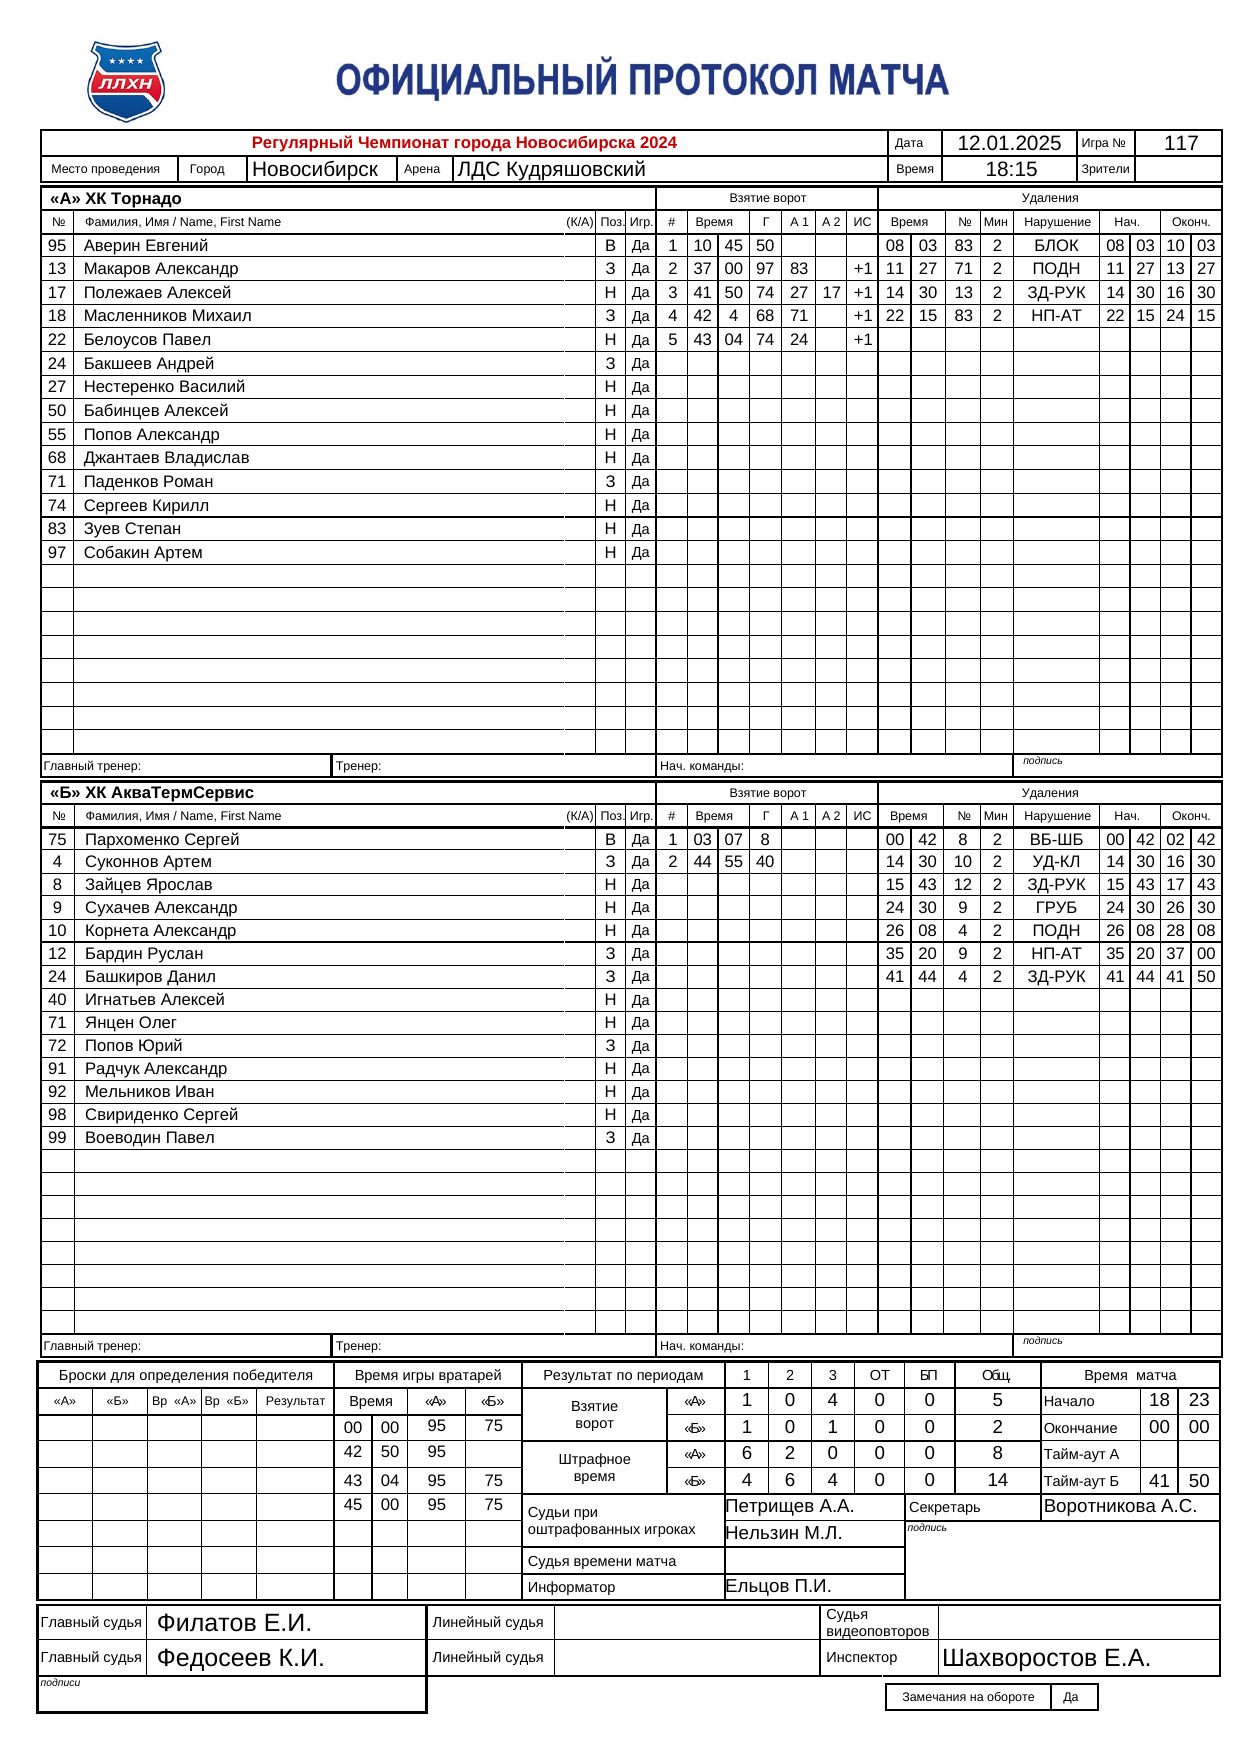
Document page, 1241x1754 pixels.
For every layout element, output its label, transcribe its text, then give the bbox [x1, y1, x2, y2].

table_cell [74, 659, 564, 682]
table_cell [912, 1288, 943, 1310]
table_cell # [657, 211, 687, 233]
table_cell [657, 1265, 687, 1287]
table_cell 44 [1131, 966, 1160, 987]
table_cell Да [626, 966, 655, 987]
table_cell 03 [1192, 235, 1221, 256]
table_cell [750, 612, 781, 634]
table_cell 18:15 [943, 157, 1076, 181]
table_cell [1131, 399, 1160, 422]
table_cell [847, 494, 877, 516]
table_cell [981, 423, 1013, 445]
table_cell [981, 1058, 1013, 1079]
table_cell Да [626, 920, 655, 941]
table_cell подпись [1014, 755, 1221, 776]
table_cell [1014, 588, 1099, 611]
table_cell 35 [879, 943, 910, 964]
table_cell [944, 1219, 980, 1241]
table_cell Да [626, 829, 655, 849]
table_cell [1131, 328, 1160, 351]
table_cell [1100, 1104, 1129, 1126]
table_cell Н [596, 896, 625, 918]
table_cell [912, 328, 945, 351]
table_header БП [905, 1363, 954, 1387]
table_cell [373, 1574, 407, 1599]
table_cell [1192, 1150, 1221, 1172]
table_cell Воеводин Павел [75, 1127, 564, 1149]
table_cell [847, 1150, 877, 1172]
table_cell [1192, 1035, 1221, 1057]
table_cell 30 [1131, 896, 1160, 918]
table_cell [782, 920, 815, 941]
table_cell [688, 399, 717, 422]
table_cell 2 [981, 874, 1013, 895]
table_cell 17 [816, 281, 846, 303]
table_cell Да [626, 1012, 655, 1033]
table_cell [565, 1104, 595, 1126]
table_cell З [596, 305, 625, 327]
table_cell [1131, 1081, 1160, 1103]
table_cell [847, 1081, 877, 1103]
table_cell [981, 541, 1013, 564]
table_cell [879, 683, 910, 706]
table_cell [148, 1441, 201, 1467]
table_cell [688, 588, 717, 611]
table_cell [719, 966, 749, 987]
table_cell [1100, 612, 1129, 634]
table_cell 43 [688, 328, 717, 351]
table_cell [1192, 683, 1221, 706]
table_cell Н [596, 920, 625, 941]
table_cell [944, 1127, 980, 1149]
table_cell [944, 1173, 980, 1195]
table_cell [750, 707, 781, 729]
table_cell 16 [1161, 850, 1190, 872]
table_cell [565, 1012, 595, 1033]
table_cell 30 [912, 850, 943, 872]
table_cell [816, 1219, 846, 1241]
table_cell [1161, 352, 1190, 374]
table_cell Тайм-аут А [1042, 1441, 1140, 1467]
table_cell [688, 518, 717, 540]
table_cell [750, 874, 781, 895]
table_cell Время [335, 1389, 407, 1413]
table_cell [75, 1288, 564, 1310]
table_cell Главный судья [39, 1606, 146, 1639]
table_cell [1192, 1288, 1221, 1310]
table_cell 0 [905, 1415, 954, 1440]
table_cell [688, 565, 717, 587]
table_cell [912, 683, 945, 706]
table_cell Зуев Степан [74, 518, 564, 540]
table_cell [847, 1173, 877, 1195]
table_cell [944, 1242, 980, 1264]
table_cell [1014, 1035, 1099, 1057]
table_cell [847, 446, 877, 469]
table_cell [565, 730, 595, 753]
table_cell [1161, 1265, 1190, 1287]
table_cell 41 [1100, 966, 1129, 987]
table_cell [879, 659, 910, 682]
table_cell [1014, 565, 1099, 587]
table_cell [1161, 1127, 1190, 1149]
table_cell [750, 1012, 781, 1033]
table_header Да [1052, 1685, 1097, 1709]
table_cell Н [596, 541, 625, 564]
table_cell [1014, 376, 1099, 398]
table_cell Н [596, 1012, 625, 1033]
table_cell [816, 423, 846, 445]
table_cell [466, 1521, 521, 1546]
table_cell +1 [847, 305, 877, 327]
table_cell [688, 494, 717, 516]
table_cell [719, 920, 749, 941]
table_cell [847, 588, 877, 611]
table_cell 4 [42, 850, 74, 872]
table_cell ВБ-ШБ [1014, 829, 1099, 849]
table_cell 95 [408, 1416, 465, 1440]
table_cell +1 [847, 281, 877, 303]
table_cell Да [626, 1035, 655, 1057]
table_cell Корнета Александр [75, 920, 564, 941]
table_cell [565, 1242, 595, 1264]
table_cell [816, 257, 846, 280]
table_cell 95 [408, 1494, 465, 1520]
table_cell [719, 612, 749, 634]
table_cell [847, 730, 877, 753]
table_cell [750, 896, 781, 918]
table_cell [202, 1521, 256, 1546]
table_cell [257, 1416, 333, 1440]
table_cell [981, 1196, 1013, 1218]
table_cell Да [626, 518, 655, 540]
table_cell [1192, 636, 1221, 658]
table_cell [750, 920, 781, 941]
table_cell [1131, 1127, 1160, 1149]
table_cell [657, 541, 687, 564]
table_cell Да [626, 1058, 655, 1079]
table_cell [944, 1311, 980, 1333]
table_cell 30 [1192, 896, 1221, 918]
table_header Взятие ворот [657, 188, 877, 209]
table_cell [1192, 376, 1221, 398]
table_cell [565, 1219, 595, 1241]
table_cell [93, 1416, 147, 1440]
table_cell [626, 1242, 655, 1264]
table_cell [1014, 1288, 1099, 1310]
table_cell Нач. [1100, 805, 1160, 826]
table_cell Фамилия, Имя / Name, First Name [75, 805, 565, 826]
table_cell [1100, 588, 1129, 611]
table_cell [657, 920, 687, 941]
table_header «А» ХК Торнадо [42, 188, 655, 209]
table_cell [879, 565, 910, 587]
table_cell [1131, 1150, 1160, 1172]
table_cell [42, 1311, 74, 1333]
table_cell [1014, 470, 1099, 493]
table_cell 20 [1131, 943, 1160, 964]
table_cell [750, 1219, 781, 1241]
table_cell 30 [1131, 281, 1160, 303]
table_cell [719, 1219, 749, 1241]
table_cell ЗД-РУК [1014, 874, 1099, 895]
table_cell [626, 683, 655, 706]
table_cell [626, 1196, 655, 1218]
table_cell 30 [1192, 850, 1221, 872]
table_cell [912, 1196, 943, 1218]
table_cell Башкиров Данил [75, 966, 564, 987]
table_cell [816, 1288, 846, 1310]
table_cell [1100, 328, 1129, 351]
table_cell [657, 1127, 687, 1149]
table_cell З [596, 943, 625, 964]
table_header 12.01.2025 [943, 131, 1076, 155]
table_cell Тайм-аут Б [1042, 1468, 1140, 1493]
table_cell [847, 518, 877, 540]
table_cell [719, 494, 749, 516]
table_header Результат по периодам [523, 1363, 724, 1387]
table_cell [981, 518, 1013, 540]
table_cell [912, 1081, 943, 1103]
table_cell [750, 541, 781, 564]
table_cell [981, 1150, 1013, 1172]
table_cell [816, 874, 846, 895]
table_cell 74 [750, 281, 781, 303]
table_cell [75, 1150, 564, 1172]
table_cell [782, 352, 815, 374]
table_cell 92 [42, 1081, 74, 1103]
table_cell [42, 1242, 74, 1264]
table_cell 2 [981, 943, 1013, 964]
table_cell [596, 565, 625, 587]
table_cell [816, 707, 846, 729]
table_cell [1161, 1104, 1190, 1126]
table_cell [1131, 494, 1160, 516]
table_cell Окончание [1042, 1415, 1140, 1440]
table_cell 8 [944, 829, 980, 849]
table_cell [565, 446, 595, 469]
table_cell [782, 612, 815, 634]
table_cell [912, 636, 945, 658]
table_cell [688, 707, 717, 729]
table_cell [750, 470, 781, 493]
table_cell 8 [42, 874, 74, 895]
table_cell [750, 1081, 781, 1103]
table_cell 30 [912, 896, 943, 918]
table_cell 08 [879, 235, 910, 256]
table_header 3 [812, 1363, 854, 1387]
table_cell [946, 518, 980, 540]
table_cell [879, 470, 910, 493]
table_cell 27 [912, 257, 945, 280]
table_cell 22 [879, 305, 910, 327]
table_cell [1100, 659, 1129, 682]
table_cell [719, 1311, 749, 1333]
table_cell [782, 1265, 815, 1287]
table_cell Судьи при оштрафованных игроках [523, 1495, 724, 1546]
table_cell 03 [912, 235, 945, 256]
table_cell 4 [812, 1468, 854, 1493]
table_cell [565, 1311, 595, 1333]
table_cell [981, 376, 1013, 398]
table_cell [847, 1311, 877, 1333]
table_cell [847, 1035, 877, 1057]
table_cell [39, 1441, 92, 1467]
table_cell Сергеев Кирилл [74, 494, 564, 516]
table_cell 44 [912, 966, 943, 987]
table_cell [1100, 1265, 1129, 1287]
table_cell (К/А) [565, 805, 595, 826]
table_cell [1100, 1219, 1129, 1241]
table_cell [782, 494, 815, 516]
table_cell [202, 1547, 256, 1573]
table_cell [1100, 683, 1129, 706]
table_cell [944, 1081, 980, 1103]
table_cell [1131, 1104, 1160, 1126]
table_cell [596, 1288, 625, 1310]
table_cell 13 [42, 257, 73, 280]
table_cell [565, 305, 595, 327]
table_cell 14 [1100, 281, 1129, 303]
table_cell Линейный судья [428, 1640, 554, 1675]
table_cell [879, 518, 910, 540]
table_cell [1100, 707, 1129, 729]
table_cell [847, 1265, 877, 1287]
table_cell 6 [726, 1442, 768, 1467]
table_cell [373, 1547, 407, 1573]
table_cell [565, 636, 595, 658]
table_cell [565, 896, 595, 918]
table_cell Зайцев Ярослав [75, 874, 564, 895]
table_cell Н [596, 399, 625, 422]
table_cell З [596, 1127, 625, 1149]
table_cell Да [626, 235, 655, 256]
table_cell [750, 588, 781, 611]
table_cell [879, 1058, 910, 1079]
table_cell [1100, 730, 1129, 753]
table_cell [847, 235, 877, 256]
table_cell 75 [466, 1416, 521, 1440]
table_cell 00 [373, 1416, 407, 1440]
table_cell [1161, 494, 1190, 516]
table_cell Да [626, 305, 655, 327]
table_cell [1014, 446, 1099, 469]
table_cell Нестеренко Василий [74, 376, 564, 398]
table_cell [912, 1035, 943, 1057]
table_cell Время [688, 805, 749, 826]
table_cell 50 [1192, 966, 1221, 987]
table_cell [879, 636, 910, 658]
table_cell [657, 1104, 687, 1126]
table_cell [816, 1242, 846, 1264]
table_cell [565, 1150, 595, 1172]
table_cell [93, 1441, 147, 1467]
table_cell 43 [1192, 874, 1221, 895]
table_cell [565, 874, 595, 895]
table_cell [782, 829, 815, 849]
table_cell [1100, 565, 1129, 587]
table_cell [847, 1196, 877, 1218]
table_cell Город [179, 157, 246, 181]
table_cell [1161, 636, 1190, 658]
table_cell 15 [1192, 305, 1221, 327]
table_cell [626, 588, 655, 611]
table_cell [42, 1288, 74, 1310]
table_cell 00 [1141, 1415, 1177, 1440]
table_cell [657, 1219, 687, 1241]
table_cell [657, 966, 687, 987]
table_cell [335, 1547, 371, 1573]
table_cell [847, 829, 877, 849]
table_cell Джантаев Владислав [74, 446, 564, 469]
table_cell [912, 1104, 943, 1126]
table_cell [1014, 541, 1099, 564]
table_cell [75, 1242, 564, 1264]
table_cell Г [750, 211, 781, 233]
table_cell Главный судья [39, 1640, 146, 1675]
table_cell [555, 1640, 819, 1675]
table_cell [74, 588, 564, 611]
table_cell [1100, 1127, 1129, 1149]
table_cell 28 [1161, 920, 1190, 941]
table_cell [74, 730, 564, 753]
table_cell [408, 1547, 465, 1573]
table_cell [847, 1219, 877, 1241]
table_cell 15 [912, 305, 945, 327]
table_cell [879, 1196, 910, 1218]
table_cell [719, 943, 749, 964]
table_cell [596, 1311, 625, 1333]
table_cell [565, 943, 595, 964]
table_cell [879, 328, 910, 351]
table_cell 17 [42, 281, 73, 303]
table_cell [1100, 989, 1129, 1011]
table_header ОТ [855, 1363, 904, 1387]
table_cell [750, 730, 781, 753]
table_cell [626, 1150, 655, 1172]
table_cell [879, 1035, 910, 1057]
table_cell 1 [726, 1389, 768, 1413]
table_cell [847, 399, 877, 422]
table_cell [719, 1242, 749, 1264]
table_cell [782, 1196, 815, 1218]
table_cell 24 [879, 896, 910, 918]
table_cell [981, 1219, 1013, 1241]
table_cell [879, 1150, 910, 1172]
table_cell [912, 659, 945, 682]
table_cell [1131, 1242, 1160, 1264]
table_cell Взятие ворот [523, 1389, 666, 1440]
table_cell [946, 565, 980, 587]
table_cell [1100, 1012, 1129, 1033]
table_cell [565, 920, 595, 941]
table_cell [719, 1012, 749, 1033]
table_cell [657, 423, 687, 445]
table_cell [750, 494, 781, 516]
table_cell [257, 1468, 333, 1493]
table_cell Янцен Олег [75, 1012, 564, 1033]
table_cell [816, 446, 846, 469]
table_cell 0 [905, 1468, 954, 1493]
table_cell [981, 1242, 1013, 1264]
table_cell 13 [946, 281, 980, 303]
table_cell 2 [981, 829, 1013, 849]
table_cell [912, 446, 945, 469]
table_cell [1136, 157, 1221, 181]
table_cell 4 [812, 1389, 854, 1413]
table_cell 12 [944, 874, 980, 895]
table_cell Да [626, 257, 655, 280]
table_cell 24 [42, 352, 73, 374]
table_cell Поз. [596, 805, 625, 826]
table_cell [946, 588, 980, 611]
table_cell [946, 470, 980, 493]
table_cell [782, 423, 815, 445]
table_cell [912, 730, 945, 753]
table_cell [816, 659, 846, 682]
table_cell Поз. [596, 211, 625, 233]
table_cell 20 [912, 943, 943, 964]
table_cell [847, 1058, 877, 1079]
table_cell [981, 683, 1013, 706]
table_cell [1014, 612, 1099, 634]
table_cell [42, 659, 73, 682]
table_cell Игнатьев Алексей [75, 989, 564, 1011]
table_cell [847, 565, 877, 587]
table_cell [257, 1547, 333, 1573]
table_cell [1131, 707, 1160, 729]
table_cell [688, 1150, 717, 1172]
table_cell 17 [1161, 874, 1190, 895]
table_cell [1014, 1150, 1099, 1172]
table_cell Н [596, 518, 625, 540]
table_cell ИС [847, 211, 877, 233]
table_cell [565, 518, 595, 540]
table_cell Мельников Иван [75, 1081, 564, 1103]
table_cell [782, 989, 815, 1011]
table_cell [847, 896, 877, 918]
table_cell [847, 352, 877, 374]
table_cell 15 [1131, 305, 1160, 327]
table_cell Секретарь [906, 1495, 1040, 1520]
table_cell 08 [1192, 920, 1221, 941]
table_cell [1192, 1196, 1221, 1218]
table_cell [944, 1265, 980, 1287]
table_cell [74, 683, 564, 706]
table_cell 14 [879, 281, 910, 303]
table_cell [944, 1058, 980, 1079]
table_cell [657, 446, 687, 469]
table_cell НП-АТ [1014, 305, 1099, 327]
table_cell 24 [1161, 305, 1190, 327]
table_cell [93, 1574, 147, 1599]
table_cell 8 [750, 829, 781, 849]
table_cell 0 [905, 1389, 954, 1413]
table_cell [148, 1494, 201, 1520]
table_cell [750, 518, 781, 540]
table_cell [257, 1574, 333, 1599]
table_cell [719, 446, 749, 469]
table_cell 15 [1100, 874, 1129, 895]
table_cell Да [626, 470, 655, 493]
table_cell # [657, 805, 687, 826]
table_cell [657, 588, 687, 611]
table_cell ГРУБ [1014, 896, 1099, 918]
table_cell [946, 730, 980, 753]
table_cell [657, 1081, 687, 1103]
table_cell 10 [42, 920, 74, 941]
table_cell 2 [657, 850, 687, 872]
table_cell [1192, 352, 1221, 374]
table_cell [1192, 1104, 1221, 1126]
table_cell [981, 494, 1013, 516]
table_cell [596, 1173, 625, 1195]
table_cell [93, 1547, 147, 1573]
table_cell [565, 257, 595, 280]
table_cell [981, 1288, 1013, 1310]
table_cell 2 [981, 966, 1013, 987]
table_cell [816, 352, 846, 374]
table_cell [719, 659, 749, 682]
table_cell Радчук Александр [75, 1058, 564, 1079]
table_cell [782, 707, 815, 729]
table_cell [750, 1288, 781, 1310]
table_cell [912, 612, 945, 634]
table_cell [1014, 1173, 1099, 1195]
table_cell [750, 376, 781, 398]
table_cell [847, 636, 877, 658]
table_cell 03 [688, 829, 717, 849]
table_cell [42, 1265, 74, 1287]
table_cell [1161, 541, 1190, 564]
table_cell 02 [1161, 829, 1190, 849]
table_cell [1131, 612, 1160, 634]
table_cell [816, 966, 846, 987]
table_cell [1100, 1311, 1129, 1333]
table_cell [688, 659, 717, 682]
table_cell [657, 1288, 687, 1310]
table_cell [688, 1104, 717, 1126]
table_cell [657, 989, 687, 1011]
table_cell [565, 1288, 595, 1310]
table_cell [657, 1242, 687, 1264]
table_cell Мин [981, 211, 1013, 233]
table_cell [565, 399, 595, 422]
table_cell [847, 683, 877, 706]
table_cell [1161, 612, 1190, 634]
table_cell [1131, 470, 1160, 493]
table_cell [555, 1606, 819, 1639]
table_cell [1131, 588, 1160, 611]
table_cell [782, 1173, 815, 1195]
table_cell Результат [257, 1389, 333, 1413]
table_cell [782, 1288, 815, 1310]
table_cell [816, 399, 846, 422]
table_cell [1192, 612, 1221, 634]
table_cell Федосеев К.И. [147, 1640, 425, 1675]
table_cell 2 [981, 281, 1013, 303]
table_cell Да [626, 943, 655, 964]
table_cell Да [626, 352, 655, 374]
table_cell [981, 707, 1013, 729]
table_cell [750, 399, 781, 422]
table_cell [944, 1035, 980, 1057]
table_cell Макаров Александр [74, 257, 564, 280]
table_cell 83 [42, 518, 73, 540]
table_cell [657, 1196, 687, 1218]
table_cell [719, 376, 749, 398]
table_cell [1192, 565, 1221, 587]
table_cell [719, 352, 749, 374]
table_cell [981, 399, 1013, 422]
table_cell [879, 352, 910, 374]
table_cell [946, 352, 980, 374]
table_cell Ельцов П.И. [726, 1575, 904, 1599]
table_cell [782, 683, 815, 706]
table_cell [657, 612, 687, 634]
table_cell 22 [42, 328, 73, 351]
table_cell [42, 1173, 74, 1195]
table_cell [981, 1081, 1013, 1103]
table_cell [1014, 1104, 1099, 1126]
table_cell [1100, 541, 1129, 564]
table_cell [946, 494, 980, 516]
table_cell [42, 565, 73, 587]
table_cell 68 [750, 305, 781, 327]
table_cell [1100, 399, 1129, 422]
table_cell [565, 541, 595, 564]
table_cell [1100, 1058, 1129, 1079]
table_cell [257, 1441, 333, 1467]
table_cell [1161, 1288, 1190, 1310]
table_cell 41 [1141, 1468, 1177, 1493]
table_header 117 [1136, 131, 1221, 155]
table_cell [657, 1012, 687, 1033]
table_cell [1131, 1219, 1160, 1241]
table_cell [719, 518, 749, 540]
table_cell 43 [912, 874, 943, 895]
table_cell [626, 612, 655, 634]
table_cell [912, 352, 945, 374]
table_cell 45 [335, 1494, 371, 1520]
table_cell [1014, 518, 1099, 540]
table_cell З [596, 850, 625, 872]
table_cell НП-АТ [1014, 943, 1099, 964]
table_cell [657, 1058, 687, 1079]
table_cell [1131, 565, 1160, 587]
table_cell [688, 1035, 717, 1057]
table_cell Белоусов Павел [74, 328, 564, 351]
table_cell [596, 612, 625, 634]
table_header Время матча [1042, 1363, 1219, 1387]
table_cell [879, 376, 910, 398]
table_cell Да [626, 989, 655, 1011]
table_cell [847, 943, 877, 964]
table_cell 0 [769, 1389, 811, 1413]
table_cell [688, 446, 717, 469]
table_cell [946, 707, 980, 729]
table_cell 35 [1100, 943, 1129, 964]
table_cell [981, 1035, 1013, 1057]
table_cell Оконч. [1161, 211, 1221, 233]
table_cell [688, 1242, 717, 1264]
table_cell [1100, 1173, 1129, 1195]
table_cell 0 [855, 1468, 904, 1493]
table_cell 9 [944, 896, 980, 918]
table_cell Нач. [1100, 211, 1160, 233]
table_cell 15 [879, 874, 910, 895]
table_cell 43 [335, 1468, 371, 1493]
table_cell 08 [1100, 235, 1129, 256]
table_cell [1014, 989, 1099, 1011]
table_cell Сухачев Александр [75, 896, 564, 918]
table_cell [944, 1012, 980, 1033]
table_cell 0 [855, 1415, 904, 1440]
table_cell [879, 1104, 910, 1126]
table_cell [565, 1035, 595, 1057]
table_cell [1131, 636, 1160, 658]
table_cell Н [596, 1081, 625, 1103]
table_cell +1 [847, 257, 877, 280]
table_cell [1014, 423, 1099, 445]
table_cell [657, 683, 687, 706]
table_cell [565, 659, 595, 682]
table_cell [428, 1677, 882, 1711]
table_cell 42 [1131, 829, 1160, 849]
table_cell А 2 [816, 805, 846, 826]
table_cell [879, 1242, 910, 1264]
table_cell Начало [1042, 1389, 1140, 1413]
table_cell [1014, 1058, 1099, 1079]
table_cell Н [596, 874, 625, 895]
table_cell [688, 376, 717, 398]
table_cell [688, 1265, 717, 1287]
table_cell [148, 1468, 201, 1493]
table_cell 75 [42, 829, 74, 849]
table_cell 74 [42, 494, 73, 516]
table_cell А 1 [782, 211, 815, 233]
table_cell [847, 659, 877, 682]
table_cell [75, 1173, 564, 1195]
table_cell ЛДС Кудряшовский [454, 157, 887, 181]
table_cell 50 [1179, 1468, 1219, 1493]
table_cell [750, 423, 781, 445]
table_cell [782, 446, 815, 469]
table_cell [565, 707, 595, 729]
table_cell № [42, 805, 74, 826]
table_cell [565, 612, 595, 634]
table_cell [74, 612, 564, 634]
table_cell [816, 612, 846, 634]
table_cell [912, 1127, 943, 1149]
table_cell [847, 470, 877, 493]
table_cell [750, 636, 781, 658]
table_cell [816, 470, 846, 493]
table_cell 42 [1192, 829, 1221, 849]
table_cell 42 [688, 305, 717, 327]
table_cell Фамилия, Имя / Name, First Name [74, 211, 565, 233]
table_cell [1131, 446, 1160, 469]
table_cell [148, 1521, 201, 1546]
table_cell [912, 376, 945, 398]
table_cell Н [596, 989, 625, 1011]
table_cell Игр. [626, 805, 655, 826]
table_cell [782, 541, 815, 564]
table_cell [750, 1311, 781, 1333]
table_cell [1131, 1173, 1160, 1195]
table_cell [816, 1196, 846, 1218]
table_cell [565, 1081, 595, 1103]
table_cell [816, 1058, 846, 1079]
table_cell 5 [956, 1389, 1040, 1413]
table_cell 16 [1161, 281, 1190, 303]
table_cell [912, 1150, 943, 1172]
table_cell 83 [946, 235, 980, 256]
table_cell [657, 730, 687, 753]
table_cell [816, 943, 846, 964]
table_cell 72 [42, 1035, 74, 1057]
table_cell [981, 1012, 1013, 1033]
table_cell [1100, 423, 1129, 445]
table_cell [1131, 1288, 1160, 1310]
table_cell Игр. [626, 211, 655, 233]
table_cell [1161, 328, 1190, 351]
table_cell 50 [42, 399, 73, 422]
table_cell [1014, 328, 1099, 351]
table_cell [719, 565, 749, 587]
table_cell Н [596, 1058, 625, 1079]
table_cell [565, 423, 595, 445]
table_cell Да [626, 446, 655, 469]
table_cell [1100, 494, 1129, 516]
table_cell [39, 1416, 92, 1440]
table_cell [1192, 1058, 1221, 1079]
table_cell [626, 1288, 655, 1310]
table_cell Вр «Б» [202, 1389, 256, 1413]
table_cell [782, 1058, 815, 1079]
table_cell 97 [750, 257, 781, 280]
table_cell [596, 659, 625, 682]
table_cell 4 [657, 305, 687, 327]
table_cell [202, 1494, 256, 1520]
table_cell [981, 1173, 1013, 1195]
table_cell [202, 1468, 256, 1493]
table_header Регулярный Чемпионат города Новосибирска 2024 [42, 131, 887, 155]
table_cell Новосибирск [248, 157, 396, 181]
table_cell [1192, 659, 1221, 682]
table_cell Бардин Руслан [75, 943, 564, 964]
table_cell [1161, 707, 1190, 729]
table_cell 3 [657, 281, 687, 303]
table_cell [912, 989, 943, 1011]
table_cell 30 [1192, 281, 1221, 303]
table_cell [1192, 328, 1221, 351]
table_cell Мин [981, 805, 1013, 826]
table_cell [1192, 588, 1221, 611]
table_cell Судья видеоповторов [821, 1606, 938, 1639]
table_cell [816, 829, 846, 849]
table_cell [847, 850, 877, 872]
table_cell [1131, 1265, 1160, 1287]
table_cell «Б» [668, 1415, 724, 1440]
table_cell [782, 636, 815, 658]
table_cell [657, 1035, 687, 1057]
table_cell [879, 1173, 910, 1195]
table_cell З [596, 966, 625, 987]
table_cell [75, 1265, 564, 1287]
table_cell [912, 518, 945, 540]
table_cell Арена [398, 157, 452, 181]
table_cell Филатов Е.И. [147, 1606, 425, 1639]
table_cell 18 [42, 305, 73, 327]
table_cell 24 [782, 328, 815, 351]
table_cell [719, 707, 749, 729]
table_cell [42, 1196, 74, 1218]
table_cell ПОДН [1014, 920, 1099, 941]
table_cell 95 [408, 1468, 465, 1493]
table_cell [750, 1035, 781, 1057]
table_cell 2 [981, 257, 1013, 280]
table_cell [42, 730, 73, 753]
table_cell [912, 1242, 943, 1264]
table_cell ЗД-РУК [1014, 281, 1099, 303]
table_cell [42, 636, 73, 658]
table_cell [565, 989, 595, 1011]
table_cell [816, 1035, 846, 1057]
table_cell [657, 896, 687, 918]
table_cell [1161, 1311, 1190, 1333]
table_cell [719, 874, 749, 895]
table_header Взятие ворот [657, 783, 877, 803]
table_cell [466, 1441, 521, 1467]
table_cell [688, 683, 717, 706]
table_cell [565, 281, 595, 303]
table_cell Нарушение [1014, 211, 1099, 233]
table_cell [1014, 1219, 1099, 1241]
table_cell 42 [335, 1441, 371, 1467]
table_cell [596, 636, 625, 658]
table_cell [719, 423, 749, 445]
table_cell [847, 966, 877, 987]
table_cell 40 [42, 989, 74, 1011]
table_cell [879, 1219, 910, 1241]
table_cell 1 [657, 235, 687, 256]
table_cell Свириденко Сергей [75, 1104, 564, 1126]
table_cell [912, 1265, 943, 1287]
table_cell 41 [879, 966, 910, 987]
table_cell [1131, 423, 1160, 445]
table_cell 00 [335, 1416, 371, 1440]
table_cell 0 [769, 1415, 811, 1440]
table_cell [1131, 541, 1160, 564]
table_cell [1014, 683, 1099, 706]
table_cell Да [626, 376, 655, 398]
table_cell [1192, 1012, 1221, 1033]
table_cell Тренер: [333, 755, 655, 776]
table_cell [657, 1150, 687, 1172]
table_cell «Б » [466, 1389, 521, 1413]
table_cell [1161, 1035, 1190, 1057]
table_cell 1 [812, 1415, 854, 1440]
table_cell [816, 1173, 846, 1195]
table_cell 4 [944, 920, 980, 941]
table_header Игра № [1078, 131, 1134, 155]
table_cell [912, 1058, 943, 1079]
table_cell [1192, 1127, 1221, 1149]
table_cell [688, 920, 717, 941]
table_cell [1014, 399, 1099, 422]
table_cell 00 [1179, 1415, 1219, 1440]
table_cell 45 [719, 235, 749, 256]
table_cell [565, 588, 595, 611]
table_cell Время [879, 211, 945, 233]
table_cell [1161, 1219, 1190, 1241]
table_cell [42, 588, 73, 611]
table_cell [93, 1521, 147, 1546]
table_cell [1161, 565, 1190, 587]
table_cell [39, 1468, 92, 1493]
table_cell [408, 1574, 465, 1599]
table_cell [1161, 1196, 1190, 1218]
table_cell Полежаев Алексей [74, 281, 564, 303]
table_cell [1131, 1012, 1160, 1033]
table_cell [626, 565, 655, 587]
table_cell [782, 1219, 815, 1241]
table_cell [1141, 1441, 1177, 1467]
table_cell [1014, 659, 1099, 682]
table_cell Н [596, 281, 625, 303]
table_cell Время [879, 805, 943, 826]
table_cell [1192, 494, 1221, 516]
table_cell [657, 565, 687, 587]
table_cell [981, 328, 1013, 351]
table_cell [1161, 1012, 1190, 1033]
table_cell [1131, 730, 1160, 753]
table_header Замечания на обороте [887, 1685, 1050, 1709]
table_cell Зрители [1078, 157, 1134, 181]
table_cell 0 [812, 1442, 854, 1467]
table_cell [981, 565, 1013, 587]
table_cell [335, 1574, 371, 1599]
table_cell 40 [750, 850, 781, 872]
table_cell [847, 874, 877, 895]
table_cell [981, 470, 1013, 493]
table_cell [816, 541, 846, 564]
table_cell 98 [42, 1104, 74, 1126]
table_cell 2 [956, 1415, 1040, 1440]
table_cell [74, 707, 564, 729]
table_cell [750, 446, 781, 469]
table_cell [565, 494, 595, 516]
table_cell 71 [42, 1012, 74, 1033]
table_cell З [596, 1035, 625, 1057]
table_cell 71 [946, 257, 980, 280]
table_cell Н [596, 1104, 625, 1126]
table_cell Масленников Михаил [74, 305, 564, 327]
table_cell подписи [39, 1677, 425, 1711]
table_cell [782, 470, 815, 493]
table_cell [912, 707, 945, 729]
table_cell [912, 1311, 943, 1333]
table_cell [565, 376, 595, 398]
table_cell 23 [1179, 1389, 1219, 1413]
table_cell [148, 1416, 201, 1440]
table_cell [750, 1242, 781, 1264]
table_cell 13 [1161, 257, 1190, 280]
table_cell 11 [879, 257, 910, 280]
table_cell [981, 1265, 1013, 1287]
table_cell 68 [42, 446, 73, 469]
table_cell [1014, 707, 1099, 729]
table_cell [688, 1311, 717, 1333]
table_cell [981, 352, 1013, 374]
table_cell [912, 565, 945, 587]
table_cell [1192, 518, 1221, 540]
table_cell [688, 943, 717, 964]
table_cell [1161, 989, 1190, 1011]
table_cell [1131, 518, 1160, 540]
table_cell [847, 1288, 877, 1310]
table_cell 2 [981, 305, 1013, 327]
table_cell [1161, 659, 1190, 682]
table_cell [946, 683, 980, 706]
table_cell 1 [657, 829, 687, 849]
table_cell [912, 494, 945, 516]
table_cell [1014, 1311, 1099, 1333]
table_cell [1161, 423, 1190, 445]
table_cell [596, 588, 625, 611]
table_cell [946, 376, 980, 398]
table_cell БЛОК [1014, 235, 1099, 256]
table_cell [42, 707, 73, 729]
table_cell [816, 518, 846, 540]
table_header Дата [889, 131, 941, 155]
table_cell 10 [688, 235, 717, 256]
table_cell [596, 1242, 625, 1264]
table_cell [782, 399, 815, 422]
table_cell 08 [1131, 920, 1160, 941]
table_cell [719, 1196, 749, 1218]
table_cell 2 [981, 896, 1013, 918]
table_cell [1192, 1265, 1221, 1287]
table_cell [719, 1104, 749, 1126]
table_cell [981, 612, 1013, 634]
table_cell [750, 966, 781, 987]
table_cell Инспектор [821, 1640, 938, 1675]
table_cell [750, 683, 781, 706]
table_cell Попов Александр [74, 423, 564, 445]
table_cell [782, 1150, 815, 1172]
table_cell [596, 707, 625, 729]
table_cell [565, 1173, 595, 1195]
table_cell [946, 636, 980, 658]
table_cell [657, 376, 687, 398]
table_cell [1100, 1288, 1129, 1310]
table_cell 14 [956, 1468, 1040, 1493]
table_cell [719, 1081, 749, 1103]
table_cell 27 [42, 376, 73, 398]
table_cell [657, 659, 687, 682]
table_cell 00 [879, 829, 910, 849]
table_cell «А» [668, 1389, 724, 1413]
table_cell [688, 612, 717, 634]
table_cell [816, 1081, 846, 1103]
table_cell [782, 943, 815, 964]
table_cell Да [626, 874, 655, 895]
table_cell 26 [879, 920, 910, 941]
table_cell +1 [847, 328, 877, 351]
table_cell [879, 1311, 910, 1333]
table_cell [596, 1265, 625, 1287]
table_cell [847, 612, 877, 634]
table_cell 04 [719, 328, 749, 351]
table_cell [1100, 1242, 1129, 1264]
table_cell Да [626, 896, 655, 918]
table_cell 5 [657, 328, 687, 351]
table_cell [688, 1058, 717, 1079]
table_cell [782, 1012, 815, 1033]
table_cell [42, 683, 73, 706]
table_cell [74, 565, 564, 587]
table_cell [1192, 399, 1221, 422]
table_cell [719, 1150, 749, 1172]
table_cell [816, 565, 846, 587]
table_cell [782, 850, 815, 872]
table_cell Тренер: [333, 1335, 655, 1356]
table_cell [1100, 636, 1129, 658]
table_cell Петрищев А.А. [726, 1495, 904, 1520]
table_cell [75, 1219, 564, 1241]
table_cell [1131, 1035, 1160, 1057]
table_cell [565, 1265, 595, 1287]
table_cell [750, 943, 781, 964]
table_cell [719, 1265, 749, 1287]
table_cell [1014, 352, 1099, 374]
table_cell [1100, 446, 1129, 469]
table_cell [688, 966, 717, 987]
table_cell 00 [1100, 829, 1129, 849]
table_cell [782, 896, 815, 918]
table_cell [1161, 446, 1190, 469]
table_cell Г [750, 805, 781, 826]
table_cell [74, 636, 564, 658]
table_cell [879, 423, 910, 445]
table_cell [719, 399, 749, 422]
table_cell [1192, 1081, 1221, 1103]
table_cell [816, 235, 846, 256]
table_cell [565, 470, 595, 493]
table_cell Шахворостов Е.А. [939, 1640, 1219, 1675]
table_cell [1100, 1196, 1129, 1218]
table_cell [688, 896, 717, 918]
table_cell [912, 470, 945, 493]
table_cell [626, 730, 655, 753]
table_cell 43 [1131, 874, 1160, 895]
table_cell 1 [726, 1415, 768, 1440]
table_cell [1100, 1150, 1129, 1172]
table_cell [847, 1127, 877, 1149]
table_cell [1192, 707, 1221, 729]
table_cell [816, 305, 846, 327]
table_cell [719, 730, 749, 753]
table_header 2 [769, 1363, 811, 1387]
table_cell [782, 1127, 815, 1149]
table_cell [981, 730, 1013, 753]
table_header Общ. [956, 1363, 1040, 1387]
table_cell [944, 1150, 980, 1172]
table_cell [596, 1219, 625, 1241]
table_cell [1014, 636, 1099, 658]
table_cell [1192, 989, 1221, 1011]
table_cell [750, 989, 781, 1011]
table_cell [816, 1311, 846, 1333]
table_cell [75, 1196, 564, 1218]
table_cell [750, 1058, 781, 1079]
table_cell [750, 352, 781, 374]
table_cell [719, 1288, 749, 1310]
table_cell [1100, 518, 1129, 540]
table_cell Линейный судья [428, 1606, 554, 1639]
table_cell [879, 989, 910, 1011]
table_cell [466, 1574, 521, 1599]
table_cell [1131, 1196, 1160, 1218]
table_cell 55 [42, 423, 73, 445]
table_cell Оконч. [1161, 805, 1221, 826]
table_cell [565, 1127, 595, 1149]
table_cell 0 [855, 1442, 904, 1467]
table_cell «Б» [668, 1468, 724, 1493]
table_cell [782, 1081, 815, 1103]
table_cell [946, 612, 980, 634]
table_cell [782, 518, 815, 540]
table_cell [847, 920, 877, 941]
table_cell 2 [981, 235, 1013, 256]
table_cell [626, 1219, 655, 1241]
table_cell [1131, 659, 1160, 682]
table_cell «А» [39, 1389, 92, 1413]
table_cell [782, 565, 815, 587]
table_cell [944, 1196, 980, 1218]
table_cell [688, 730, 717, 753]
table_cell Да [626, 423, 655, 445]
table_cell 71 [42, 470, 73, 493]
table_cell [1014, 1081, 1099, 1103]
table_cell [816, 896, 846, 918]
table_cell 71 [782, 305, 815, 327]
table_cell А 2 [816, 211, 846, 233]
table_cell [1014, 1196, 1099, 1218]
table_cell [1161, 1242, 1190, 1264]
table_cell ЗД-РУК [1014, 966, 1099, 987]
table_cell [1161, 683, 1190, 706]
table_cell 4 [944, 966, 980, 987]
table_cell № [946, 211, 980, 233]
table_cell В [596, 829, 625, 849]
table_cell [879, 1127, 910, 1149]
table_cell [565, 1058, 595, 1079]
table_cell 27 [1192, 257, 1221, 280]
table_cell 00 [1192, 943, 1221, 964]
table_cell [782, 659, 815, 682]
table_cell 2 [981, 920, 1013, 941]
table_cell [1161, 588, 1190, 611]
table_cell [202, 1574, 256, 1599]
table_cell Да [626, 850, 655, 872]
table_cell [816, 1150, 846, 1172]
table_cell [596, 1196, 625, 1218]
table_cell Да [626, 541, 655, 564]
table_cell [782, 966, 815, 987]
table_cell 99 [42, 1127, 74, 1149]
table_cell [847, 376, 877, 398]
table_cell [1161, 518, 1190, 540]
table_cell [719, 1127, 749, 1149]
table_cell [565, 966, 595, 987]
table_cell подпись [906, 1522, 1219, 1599]
table_cell [782, 874, 815, 895]
table_cell [1161, 399, 1190, 422]
table_cell [1192, 423, 1221, 445]
table_cell Время [688, 211, 749, 233]
table_cell 2 [981, 850, 1013, 872]
table_header Броски для определения победителя [39, 1363, 333, 1387]
table_cell 26 [1100, 920, 1129, 941]
table_cell 14 [1100, 850, 1129, 872]
table_cell [75, 1311, 564, 1333]
table_cell [816, 494, 846, 516]
table_cell [944, 1288, 980, 1310]
table_cell [719, 636, 749, 658]
table_cell З [596, 352, 625, 374]
table_cell 50 [719, 281, 749, 303]
table_cell 18 [1141, 1389, 1177, 1413]
table_cell 8 [956, 1442, 1040, 1467]
table_cell 75 [466, 1494, 521, 1520]
table_cell [688, 1288, 717, 1310]
table_cell 10 [944, 850, 980, 872]
table_cell [816, 730, 846, 753]
table_cell [1131, 1058, 1160, 1079]
table_cell [1131, 376, 1160, 398]
table_cell [816, 1012, 846, 1033]
table_cell [750, 1173, 781, 1195]
table_cell [39, 1547, 92, 1573]
table_cell [782, 1242, 815, 1264]
table_cell [1192, 446, 1221, 469]
table_cell [782, 376, 815, 398]
table_cell [657, 399, 687, 422]
table_cell 44 [688, 850, 717, 872]
table_cell [42, 1150, 74, 1172]
table_cell [750, 659, 781, 682]
table_cell [1100, 352, 1129, 374]
table_cell 07 [719, 829, 749, 849]
table_cell 24 [1100, 896, 1129, 918]
table_cell [1014, 730, 1099, 753]
table_cell [42, 1219, 74, 1241]
table_cell [981, 1127, 1013, 1149]
table_cell 0 [855, 1389, 904, 1413]
table_cell [1161, 1058, 1190, 1079]
table_cell 50 [750, 235, 781, 256]
table_cell УД-КЛ [1014, 850, 1099, 872]
table_cell [1192, 1242, 1221, 1264]
table_cell Время [889, 157, 941, 181]
table_cell [981, 989, 1013, 1011]
table_cell Да [626, 1104, 655, 1126]
table_cell [688, 874, 717, 895]
table_cell [782, 235, 815, 256]
table_cell [565, 850, 595, 872]
table_cell [565, 352, 595, 374]
table_cell Место проведения [42, 157, 177, 181]
table_cell 22 [1100, 305, 1129, 327]
table_cell [626, 659, 655, 682]
table_cell [1014, 1265, 1099, 1287]
table_cell [879, 730, 910, 753]
table_cell [93, 1468, 147, 1493]
table_cell 83 [946, 305, 980, 327]
table_cell [847, 423, 877, 445]
table_cell [93, 1494, 147, 1520]
table_cell [912, 1012, 943, 1033]
table_cell Воротникова А.С. [1042, 1495, 1219, 1520]
table_cell 0 [905, 1442, 954, 1467]
table_cell З [596, 257, 625, 280]
table_cell [1100, 1081, 1129, 1103]
table_cell [257, 1494, 333, 1520]
table_cell [719, 1173, 749, 1195]
table_cell 42 [912, 829, 943, 849]
table_cell [596, 730, 625, 753]
table_cell [1100, 1035, 1129, 1057]
table_cell [879, 1265, 910, 1287]
table_cell [1192, 730, 1221, 753]
table_cell [782, 730, 815, 753]
table_cell 75 [466, 1468, 521, 1493]
table_cell [879, 446, 910, 469]
table_cell 55 [719, 850, 749, 872]
table_cell 95 [408, 1441, 465, 1467]
table_cell [1192, 1311, 1221, 1333]
table_cell Аверин Евгений [74, 235, 564, 256]
table_cell 50 [373, 1441, 407, 1467]
table_cell Нельзин М.Л. [726, 1521, 904, 1546]
picture [5, 28, 1179, 129]
table_cell [202, 1441, 256, 1467]
table_cell [750, 1127, 781, 1149]
table_cell [847, 1242, 877, 1264]
table_cell [719, 541, 749, 564]
table_cell [719, 1035, 749, 1057]
table_cell 24 [42, 966, 74, 987]
table_cell [148, 1547, 201, 1573]
table_cell [816, 636, 846, 658]
table_cell [847, 541, 877, 564]
table_cell [257, 1521, 333, 1546]
table_cell [1161, 1150, 1190, 1172]
table_cell [912, 541, 945, 564]
table_cell [719, 896, 749, 918]
table_cell [816, 1127, 846, 1149]
table_cell 11 [1100, 257, 1129, 280]
table_cell [782, 1035, 815, 1057]
table_cell Информатор [523, 1575, 724, 1599]
table_cell [1161, 1081, 1190, 1103]
table_cell [981, 1311, 1013, 1333]
table_cell [816, 1104, 846, 1126]
table_cell 08 [912, 920, 943, 941]
table_cell [1131, 989, 1160, 1011]
table_cell [688, 470, 717, 493]
table_cell [946, 659, 980, 682]
table_cell [912, 1173, 943, 1195]
table_cell Судья времени матча [523, 1548, 724, 1573]
table_cell [1179, 1441, 1219, 1467]
table_cell Н [596, 376, 625, 398]
table_cell Нач. команды: [657, 755, 1012, 776]
table_cell Суконнов Артем [75, 850, 564, 872]
table_cell «Б» [93, 1389, 147, 1413]
table_cell 6 [769, 1468, 811, 1493]
table_cell [1131, 683, 1160, 706]
table_cell [688, 541, 717, 564]
table_cell [1192, 1173, 1221, 1195]
table_cell [626, 636, 655, 658]
table_cell [42, 612, 73, 634]
table_cell [847, 707, 877, 729]
table_cell 9 [42, 896, 74, 918]
table_cell [750, 1150, 781, 1172]
table_cell [946, 541, 980, 564]
table_cell [565, 829, 595, 849]
table_cell подпись [1014, 1335, 1221, 1356]
table_cell [657, 494, 687, 516]
table_cell [466, 1547, 521, 1573]
table_cell [688, 423, 717, 445]
table_cell 37 [688, 257, 717, 280]
table_cell [719, 1058, 749, 1079]
table_cell [782, 1104, 815, 1126]
table_cell Пархоменко Сергей [75, 829, 564, 849]
table_cell 12 [42, 943, 74, 964]
table_cell 4 [726, 1468, 768, 1493]
table_cell [912, 588, 945, 611]
table_cell [816, 683, 846, 706]
table_cell [719, 989, 749, 1011]
table_cell [688, 1173, 717, 1195]
table_cell [688, 1127, 717, 1149]
table_cell [816, 1265, 846, 1287]
table_cell [981, 1104, 1013, 1126]
table_cell [1192, 1219, 1221, 1241]
table_cell Да [626, 281, 655, 303]
table_cell 26 [1161, 896, 1190, 918]
table_cell Паденков Роман [74, 470, 564, 493]
table_cell [946, 399, 980, 422]
table_cell «А» [408, 1389, 465, 1413]
table_cell [335, 1521, 371, 1546]
table_cell Главный тренер: [42, 1335, 330, 1356]
table_cell [750, 1265, 781, 1287]
table_cell [626, 1265, 655, 1287]
table_cell [408, 1521, 465, 1546]
table_cell 04 [373, 1468, 407, 1493]
table_cell [981, 636, 1013, 658]
table_cell [626, 707, 655, 729]
table_cell Н [596, 423, 625, 445]
table_cell [596, 683, 625, 706]
table_cell Да [626, 1127, 655, 1149]
table_cell [657, 707, 687, 729]
table_cell [750, 1196, 781, 1218]
table_cell Да [626, 328, 655, 351]
table_cell [1099, 1682, 1220, 1711]
table_cell [912, 1219, 943, 1241]
table_cell 2 [769, 1442, 811, 1467]
table_cell [688, 636, 717, 658]
table_cell [719, 470, 749, 493]
table_cell 9 [944, 943, 980, 964]
table_cell 97 [42, 541, 73, 564]
table_cell А 1 [782, 805, 815, 826]
table_cell [782, 1311, 815, 1333]
table_cell [816, 850, 846, 872]
table_cell [657, 518, 687, 540]
table_cell Бабинцев Алексей [74, 399, 564, 422]
table_cell [816, 989, 846, 1011]
table_cell Вр «А» [148, 1389, 201, 1413]
table_cell 74 [750, 328, 781, 351]
table_cell [688, 1012, 717, 1033]
table_cell [39, 1521, 92, 1546]
table_cell [657, 1173, 687, 1195]
table_cell [883, 1677, 1220, 1681]
table_cell [1014, 1012, 1099, 1033]
table_cell [726, 1548, 904, 1573]
table_cell 00 [373, 1494, 407, 1520]
table_cell 27 [1131, 257, 1160, 280]
table_cell [912, 423, 945, 445]
table_cell 00 [719, 257, 749, 280]
table_cell [879, 1288, 910, 1310]
table_cell [750, 565, 781, 587]
table_cell Собакин Артем [74, 541, 564, 564]
table_cell [373, 1521, 407, 1546]
table_cell «А» [668, 1442, 724, 1467]
table_cell Н [596, 494, 625, 516]
table_cell [981, 588, 1013, 611]
table_cell Н [596, 328, 625, 351]
table_cell 2 [657, 257, 687, 280]
table_cell 4 [719, 305, 749, 327]
table_cell [565, 683, 595, 706]
table_cell (К/А) [565, 211, 595, 233]
table_cell [1161, 730, 1190, 753]
table_cell Да [626, 399, 655, 422]
table_cell 10 [1161, 235, 1190, 256]
table_cell [816, 376, 846, 398]
table_cell [847, 1104, 877, 1126]
table_cell [879, 588, 910, 611]
table_cell [1192, 541, 1221, 564]
table_header Удаления [879, 188, 1221, 209]
table_cell [782, 588, 815, 611]
table_cell [816, 920, 846, 941]
table_cell [879, 1081, 910, 1103]
table_cell [657, 352, 687, 374]
table_cell [596, 1150, 625, 1172]
table_cell [657, 1311, 687, 1333]
table_cell Да [626, 494, 655, 516]
table_cell [946, 423, 980, 445]
table_cell [688, 352, 717, 374]
table_cell 41 [1161, 966, 1190, 987]
table_cell [847, 1012, 877, 1033]
table_cell [719, 588, 749, 611]
table_cell 37 [1161, 943, 1190, 964]
table_cell Н [596, 446, 625, 469]
table_cell [688, 1219, 717, 1241]
table_cell 41 [688, 281, 717, 303]
table_cell [981, 659, 1013, 682]
table_cell [688, 1196, 717, 1218]
table_cell [944, 1104, 980, 1126]
table_cell [565, 565, 595, 587]
table_cell Нач. команды: [657, 1335, 1012, 1356]
table_cell Да [626, 1081, 655, 1103]
table_cell [816, 328, 846, 351]
table_cell [688, 1081, 717, 1103]
table_cell [1100, 376, 1129, 398]
table_cell 83 [782, 257, 815, 280]
table_cell [944, 989, 980, 1011]
table_cell [1014, 494, 1099, 516]
table_cell [1100, 470, 1129, 493]
table_cell [688, 989, 717, 1011]
table_cell [148, 1574, 201, 1599]
table_cell [657, 636, 687, 658]
table_cell Нарушение [1014, 805, 1099, 826]
table_cell [946, 446, 980, 469]
table_cell [1161, 376, 1190, 398]
table_header 1 [726, 1363, 768, 1387]
table_cell [626, 1311, 655, 1333]
table_cell [879, 612, 910, 634]
table_cell Главный тренер: [42, 755, 330, 776]
table_cell [39, 1494, 92, 1520]
table_cell [946, 328, 980, 351]
table_cell 91 [42, 1058, 74, 1079]
table_cell [750, 1104, 781, 1126]
table_cell 27 [782, 281, 815, 303]
table_cell ПОДН [1014, 257, 1099, 280]
table_cell № [42, 211, 73, 233]
table_cell [565, 235, 595, 256]
table_cell Попов Юрий [75, 1035, 564, 1057]
table_cell [879, 707, 910, 729]
table_cell 03 [1131, 235, 1160, 256]
table_cell [847, 989, 877, 1011]
table_header «Б» ХК АкваТермСервис [42, 783, 655, 803]
table_cell [879, 1012, 910, 1033]
table_cell [912, 399, 945, 422]
table_cell [1131, 1311, 1160, 1333]
table_cell № [944, 805, 980, 826]
table_cell [1014, 1127, 1099, 1149]
table_cell [657, 470, 687, 493]
table_cell [202, 1416, 256, 1440]
table_cell 30 [912, 281, 945, 303]
table_cell [939, 1606, 1219, 1639]
table_cell [816, 588, 846, 611]
table_cell 95 [42, 235, 73, 256]
table_cell [565, 328, 595, 351]
table_cell [1014, 1242, 1099, 1264]
table_header Время игры вратарей [335, 1363, 521, 1387]
table_cell [1161, 470, 1190, 493]
table_cell Бакшеев Андрей [74, 352, 564, 374]
table_cell [39, 1574, 92, 1599]
table_cell [879, 541, 910, 564]
table_cell [1192, 470, 1221, 493]
table_cell [626, 1173, 655, 1195]
table_cell [879, 399, 910, 422]
table_cell [1161, 1173, 1190, 1195]
table_cell [879, 494, 910, 516]
table_cell [657, 943, 687, 964]
table_cell [981, 446, 1013, 469]
table_cell В [596, 235, 625, 256]
table_header Удаления [879, 783, 1221, 803]
table_cell 14 [879, 850, 910, 872]
table_cell Штрафное время [523, 1442, 666, 1493]
table_cell [719, 683, 749, 706]
table_cell З [596, 470, 625, 493]
table_cell ИС [847, 805, 877, 826]
table_cell 30 [1131, 850, 1160, 872]
table_cell [565, 1196, 595, 1218]
table_cell [657, 874, 687, 895]
table_cell [1131, 352, 1160, 374]
